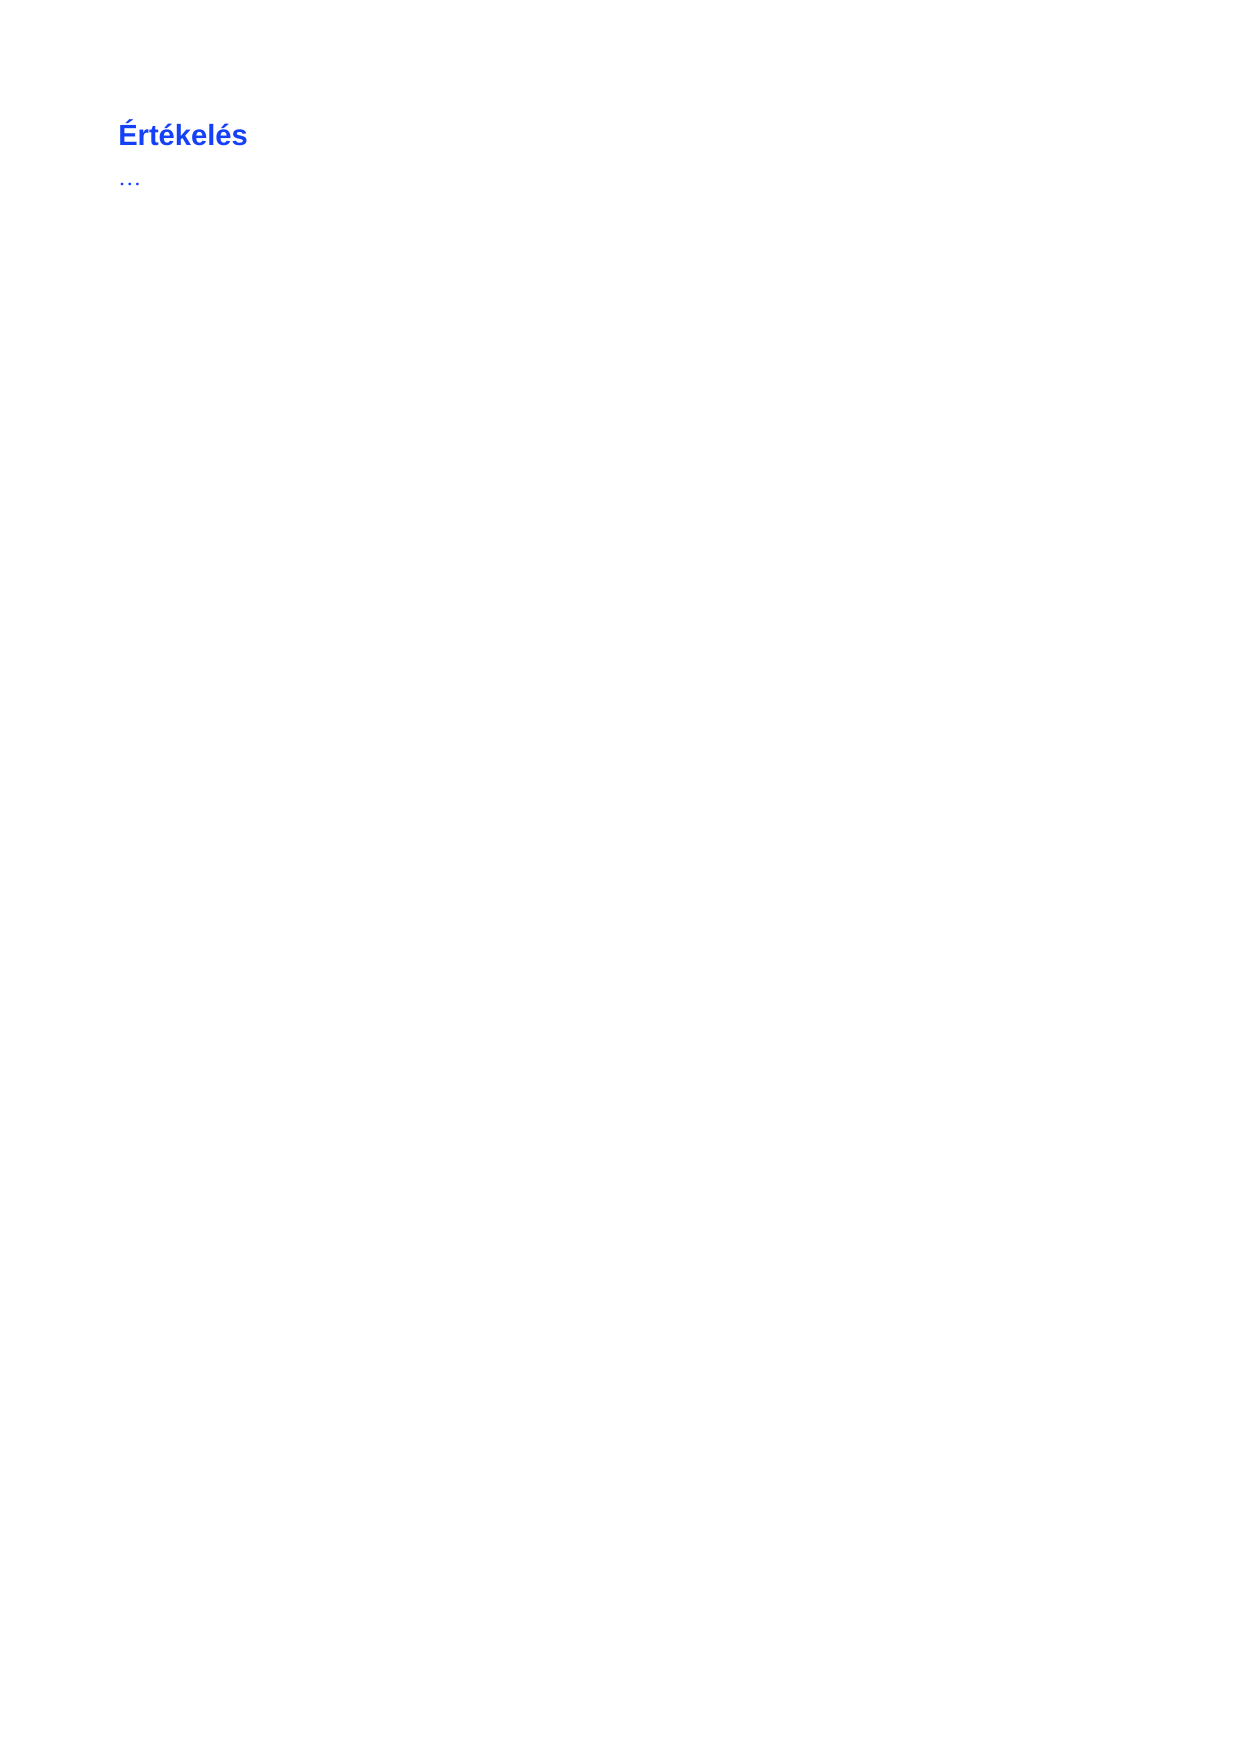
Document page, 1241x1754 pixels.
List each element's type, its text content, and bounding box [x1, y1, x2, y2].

text … [118, 164, 1122, 191]
subtitle Értékelés [118, 118, 1122, 152]
